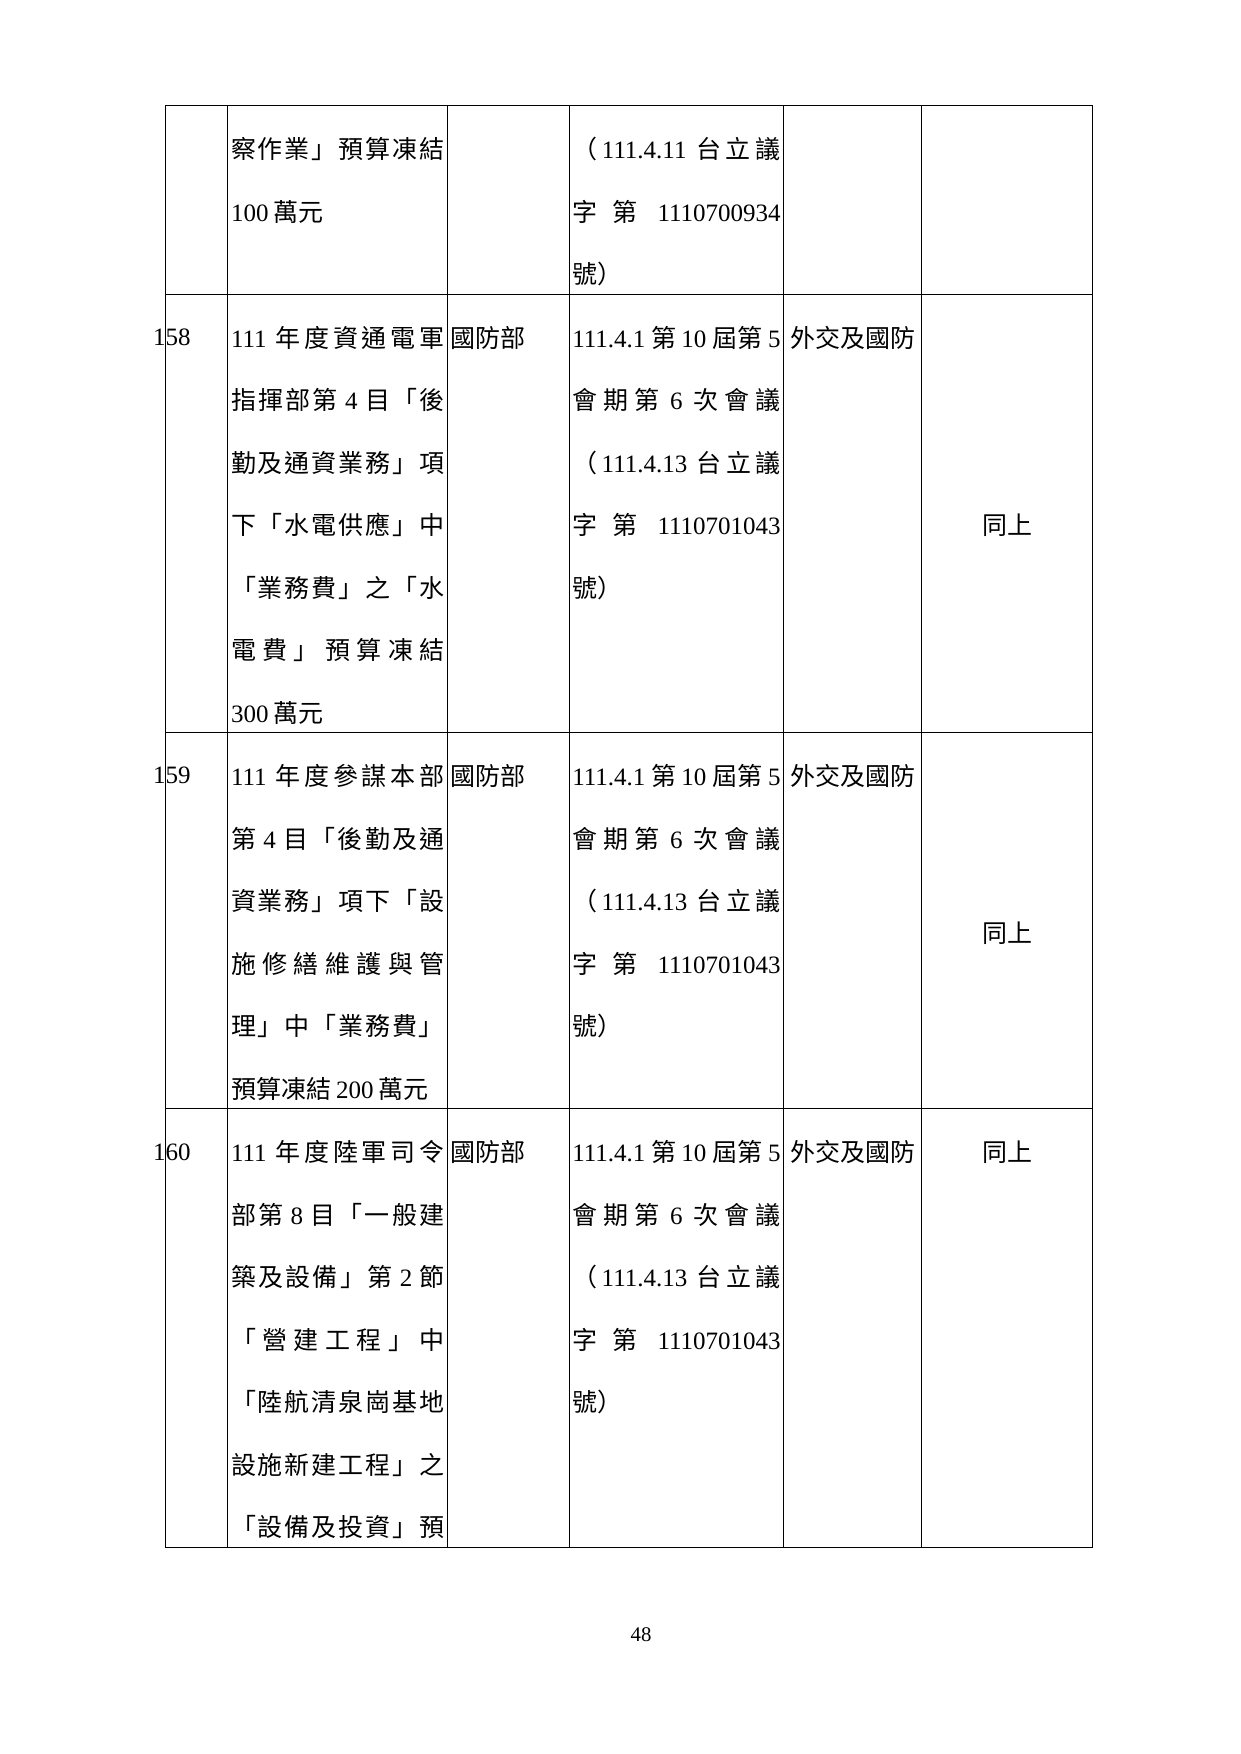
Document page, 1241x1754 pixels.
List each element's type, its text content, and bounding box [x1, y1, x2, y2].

table_cell 111年度資通電軍指揮部第4目「後勤及通資業務」項下「水電供應」中「業務費」之「水電費」預算凍結300萬元 [228, 295, 447, 732]
table_cell [166, 1109, 227, 1547]
table_cell 111年度參謀本部第4目「後勤及通資業務」項下「設施修繕維護與管理」中「業務費」預算凍結200萬元 [228, 733, 447, 1108]
table_cell [166, 106, 227, 294]
table_cell 國防部 [448, 1109, 569, 1547]
table_cell 111年度陸軍司令部第8目「一般建築及設備」第2節「營建工程」中「陸航清泉崗基地設施新建工程」之「設備及投資」預 [228, 1109, 447, 1547]
table_cell 外交及國防 [784, 295, 921, 732]
table_cell 國防部 [448, 733, 569, 1108]
table_cell [784, 106, 921, 294]
table_cell 111.4.1第10屆第5會期第6次會議（111.4.13台立議字第1110701043號） [570, 295, 783, 732]
table_cell [448, 106, 569, 294]
table_cell [166, 733, 227, 1108]
table_cell 同上 [922, 1109, 1092, 1547]
table_cell 外交及國防 [784, 733, 921, 1108]
table_cell 同上 [922, 733, 1092, 1108]
table_cell 111.4.1第10屆第5會期第6次會議（111.4.13台立議字第1110701043號） [570, 733, 783, 1108]
table_cell [922, 106, 1092, 294]
table_cell [166, 295, 227, 732]
table_cell 111.4.1第10屆第5會期第6次會議（111.4.13台立議字第1110701043號） [570, 1109, 783, 1547]
table_cell 外交及國防 [784, 1109, 921, 1547]
table_cell （111.4.11台立議字第1110700934號） [570, 106, 783, 294]
table_cell 國防部 [448, 295, 569, 732]
table_cell 察作業」預算凍結100萬元 [228, 106, 447, 294]
table_cell 同上 [922, 295, 1092, 732]
